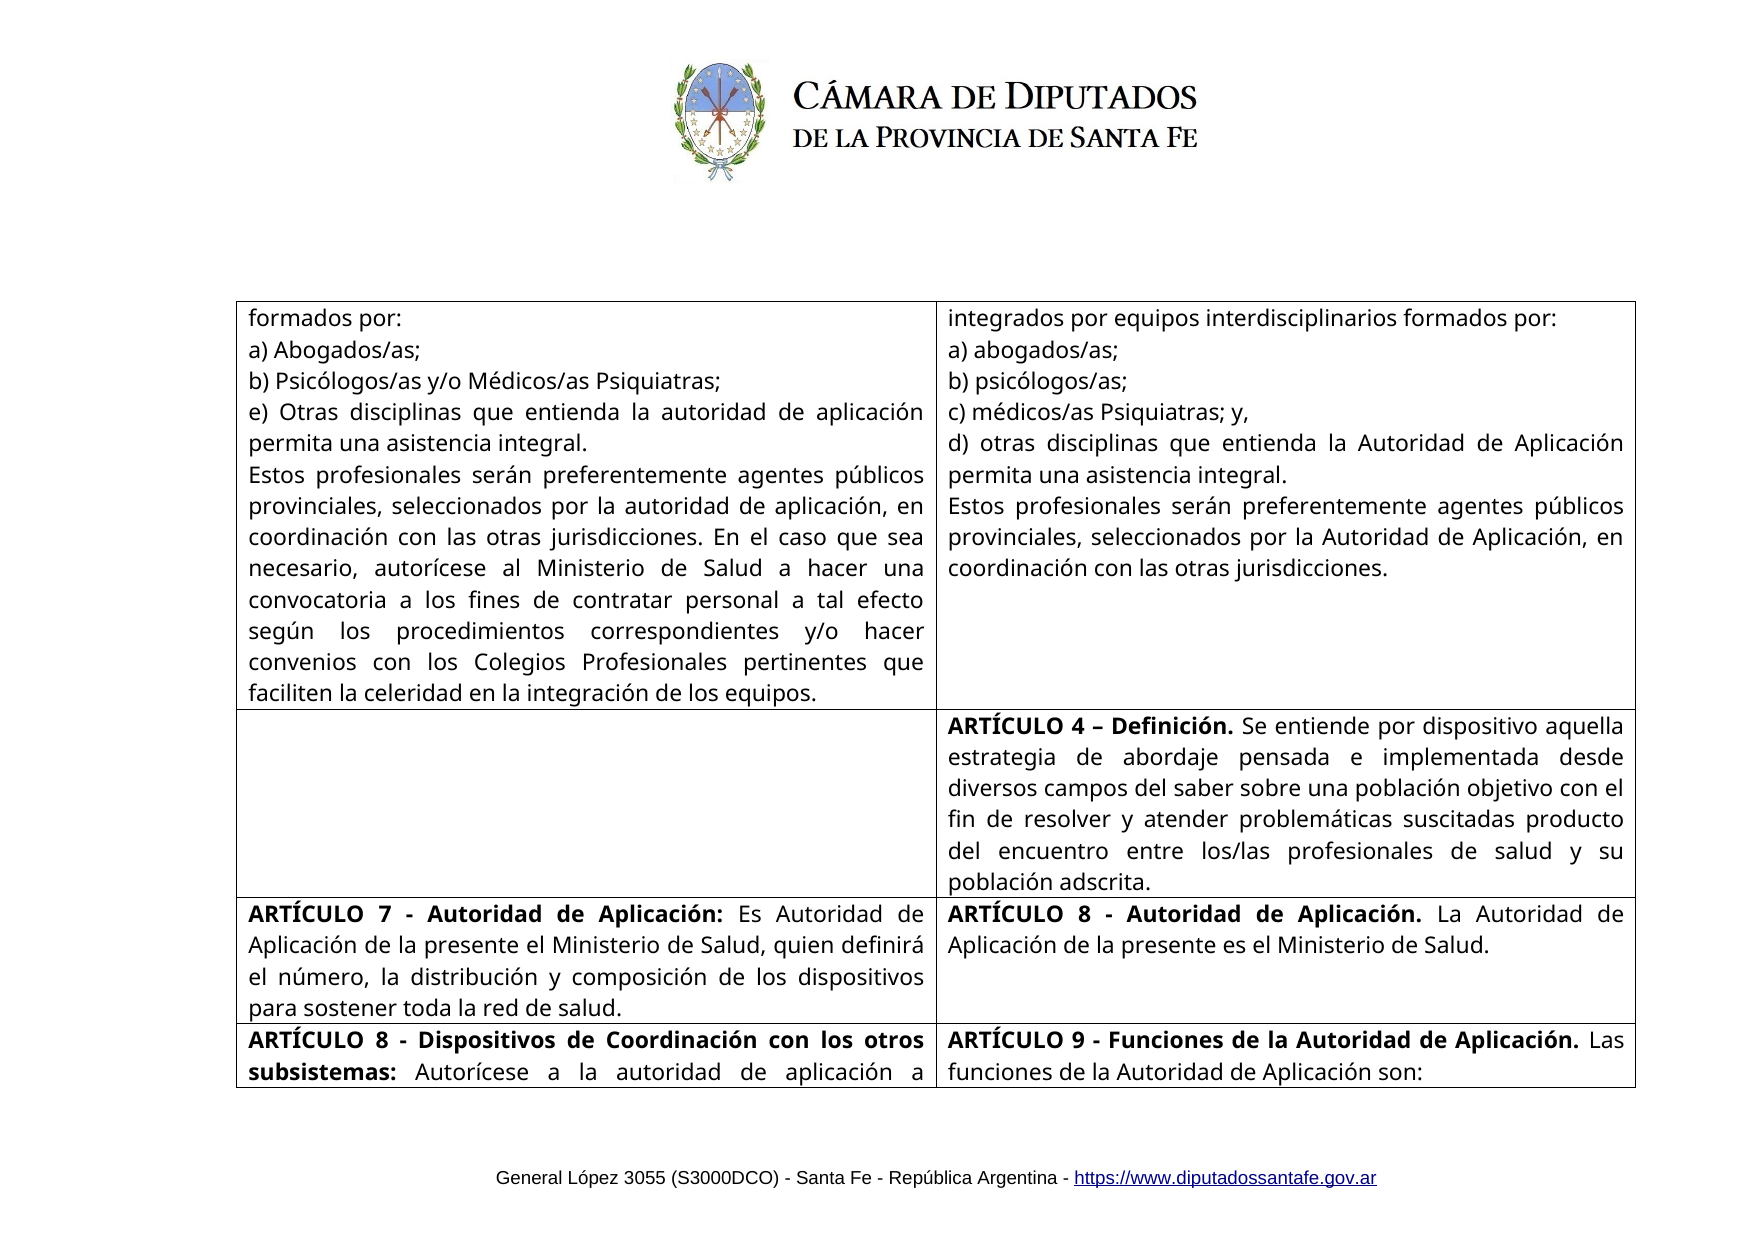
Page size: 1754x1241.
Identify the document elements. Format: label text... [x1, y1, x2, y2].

table_cell ARTÍCULO 8 - Autoridad de Aplicación. La Autoridad de Aplicación de la presente es el Ministerio de Salud. [937, 898, 1635, 1023]
table_cell [237, 710, 936, 897]
table_cell formados por: a) Abogados/as; b) Psicólogos/as y/o Médicos/as Psiquiatras; e) Otras disciplinas que entienda la autoridad de aplicación permita una asistencia integral. Estos profesionales serán preferentemente agentes públicos provinciales, seleccionados por la autoridad de aplicación, en coordinación con las otras jurisdicciones. En el caso que sea necesario, autorícese al Ministerio de Salud a hacer una convocatoria a los fines de contratar personal a tal efecto según los procedimientos correspondientes y/o hacer convenios con los Colegios Profesionales pertinentes que faciliten la celeridad en la integración de los equipos. [237, 302, 936, 708]
table_cell integrados por equipos interdisciplinarios formados por: a) abogados/as; b) psicólogos/as; c) médicos/as Psiquiatras; y, d) otras disciplinas que entienda la Autoridad de Aplicación permita una asistencia integral. Estos profesionales serán preferentemente agentes públicos provinciales, seleccionados por la Autoridad de Aplicación, en coordinación con las otras jurisdicciones. [937, 302, 1635, 708]
picture [670, 59, 1202, 183]
table_cell ARTÍCULO 9 - Funciones de la Autoridad de Aplicación. Las funciones de la Autoridad de Aplicación son: [937, 1024, 1635, 1087]
table_cell ARTÍCULO 4 – Definición. Se entiende por dispositivo aquella estrategia de abordaje pensada e implementada desde diversos campos del saber sobre una población objetivo con el fin de resolver y atender problemáticas suscitadas producto del encuentro entre los/las profesionales de salud y su población adscrita. [937, 710, 1635, 897]
table_cell ARTÍCULO 7 - Autoridad de Aplicación: Es Autoridad de Aplicación de la presente el Ministerio de Salud, quien definirá el número, la distribución y composición de los dispositivos para sostener toda la red de salud. [237, 898, 936, 1023]
table_cell ARTÍCULO 8 - Dispositivos de Coordinación con los otros subsistemas: Autorícese a la autoridad de aplicación a [237, 1024, 936, 1087]
